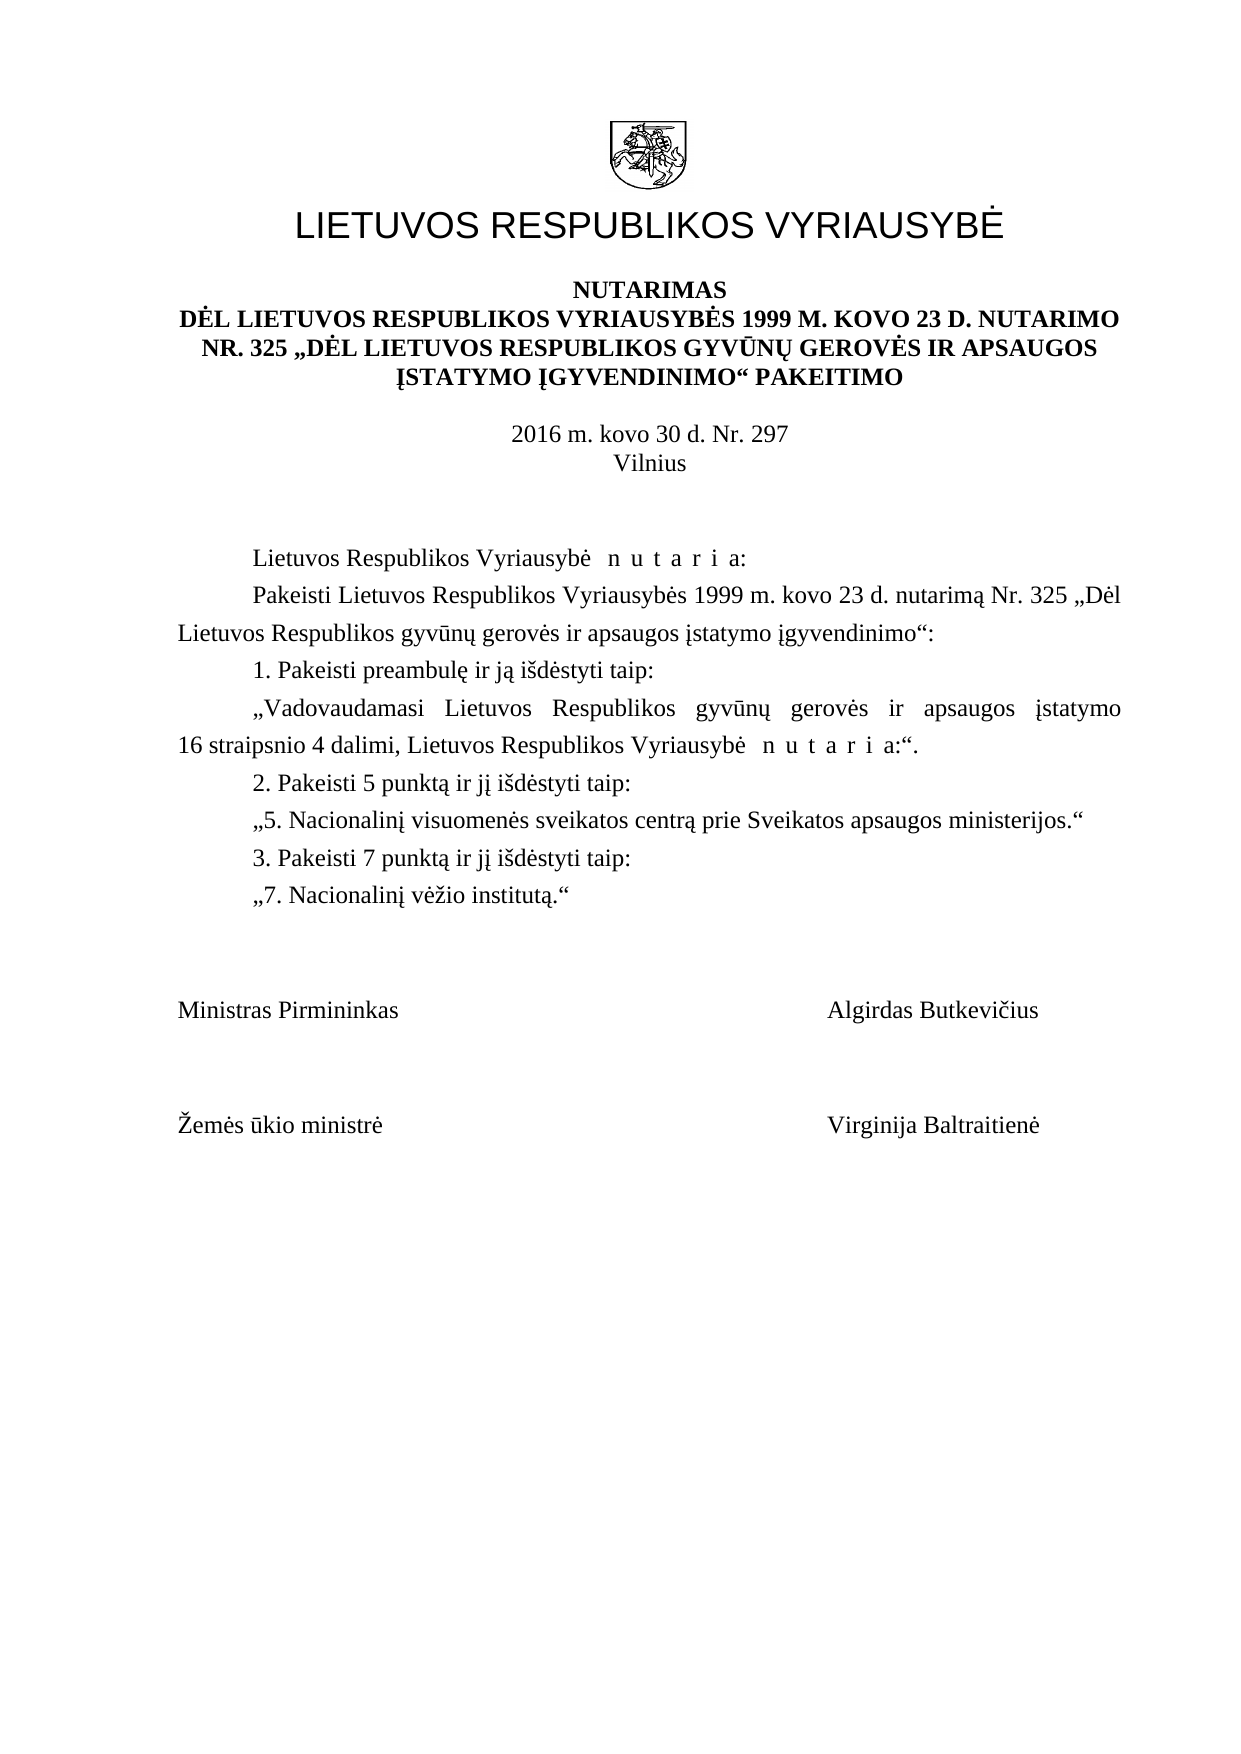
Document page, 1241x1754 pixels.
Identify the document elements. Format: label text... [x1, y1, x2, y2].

text „7. Nacionalinį vėžio institutą.“ [177, 872, 1122, 909]
text 2. Pakeisti 5 punktą ir jį išdėstyti taip: [177, 759, 1122, 797]
text nutarimas [177, 275, 1122, 304]
text Lietuvos Respublikos Vyriausybė nutaria: [177, 534, 1122, 572]
text „Vadovaudamasi Lietuvos Respublikos gyvūnų gerovės ir apsaugos įstatymo 16 straipsnio 4 dalimi, Lietuvos Respublikos Vyriausybė nutaria:“. [177, 684, 1122, 759]
text 2016 m. kovo 30 d. Nr. 297 Vilnius [177, 419, 1122, 477]
text Pakeisti Lietuvos Respublikos Vyriausybės 1999 m. kovo 23 d. nutarimą Nr. 325 „Dėl Lietuvos Respublikos gyvūnų gerovės ir apsaugos įstatymo įgyvendinimo“: [177, 572, 1122, 647]
text Žemės ūkio ministrė Virginija Baltraitienė [177, 1110, 1122, 1139]
text Ministras Pirmininkas Algirdas Butkevičius [177, 995, 1122, 1024]
text Lietuvos Respublikos Vyriausybė [177, 203, 1122, 247]
text 3. Pakeisti 7 punktą ir jį išdėstyti taip: [177, 834, 1122, 872]
text 1. Pakeisti preambulę ir ją išdėstyti taip: [177, 647, 1122, 684]
text „5. Nacionalinį visuomenės sveikatos centrą prie Sveikatos apsaugos ministerijos.“ [177, 797, 1122, 834]
text Dėl LIETUVOS RESPUBLIKOS VYRIAUSYBĖS 1999 M. KOVO 23 D. NUTARIMO NR. 325 „DĖL LIETUVOS RESPUBLIKOS GYVŪNŲ GEROVĖS IR APSAUGOS ĮSTATYMO ĮGYVENDINIMO“ PAKEITIMO [177, 304, 1122, 390]
